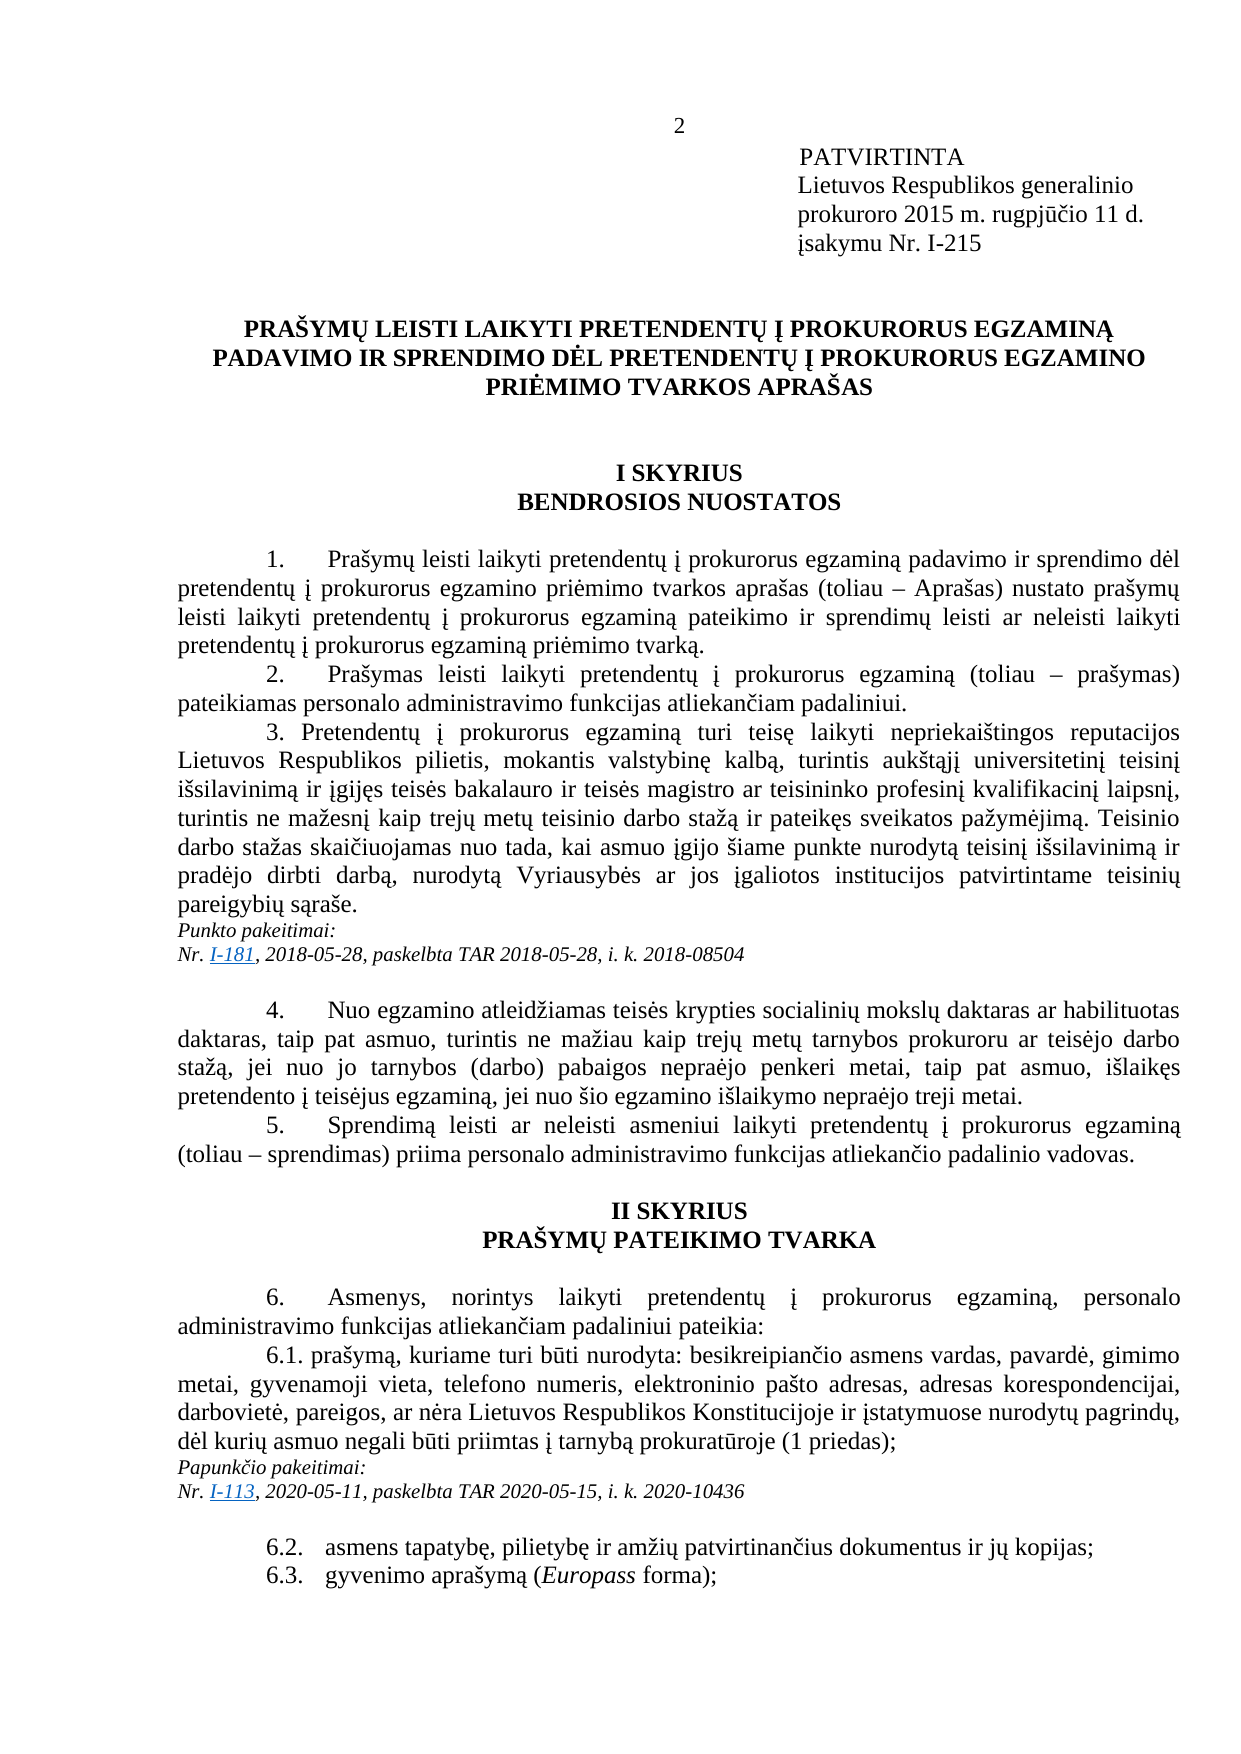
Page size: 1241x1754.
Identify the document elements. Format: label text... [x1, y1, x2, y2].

text 5. Sprendimą leisti ar neleisti asmeniui laikyti pretendentų į prokurorus egzaminą (toliau – sprendimas) priima personalo administravimo funkcijas atliekančio padalinio vadovas. [177, 1110, 1181, 1167]
text 3. Pretendentų į prokurorus egzaminą turi teisę laikyti nepriekaištingos reputacijos Lietuvos Respublikos pilietis, mokantis valstybinę kalbą, turintis aukštąjį universitetinį teisinį išsilavinimą ir įgijęs teisės bakalauro ir teisės magistro ar teisininko profesinį kvalifikacinį laipsnį, turintis ne mažesnį kaip trejų metų teisinio darbo stažą ir pateikęs sveikatos pažymėjimą. Teisinio darbo stažas skaičiuojamas nuo tada, kai asmuo įgijo šiame punkte nurodytą teisinį išsilavinimą ir pradėjo dirbti darbą, nurodytą Vyriausybės ar jos įgaliotos institucijos patvirtintame teisinių pareigybių sąraše. [177, 717, 1181, 918]
text prokuroro 2015 m. rugpjūčio 11 d. [447, 199, 1181, 228]
text I SKYRIUS [177, 458, 1181, 487]
text 6.1. prašymą, kuriame turi būti nurodyta: besikreipiančio asmens vardas, pavardė, gimimo metai, gyvenamoji vieta, telefono numeris, elektroninio pašto adresas, adresas korespondencijai, darbovietė, pareigos, ar nėra Lietuvos Respublikos Konstitucijoje ir įstatymuose nurodytų pagrindų, dėl kurių asmuo negali būti priimtas į tarnybą prokuratūroje (1 priedas); [177, 1340, 1181, 1455]
text BENDROSIOS NUOSTATOS [177, 487, 1181, 516]
text 6.3. gyvenimo aprašymą (Europass forma); [177, 1561, 1181, 1589]
text Nr. I-113, 2020-05-11, paskelbta TAR 2020-05-15, i. k. 2020-10436 [177, 1479, 1181, 1503]
text 4. Nuo egzamino atleidžiamas teisės krypties socialinių mokslų daktaras ar habilituotas daktaras, taip pat asmuo, turintis ne mažiau kaip trejų metų tarnybos prokuroru ar teisėjo darbo stažą, jei nuo jo tarnybos (darbo) pabaigos nepraėjo penkeri metai, taip pat asmuo, išlaikęs pretendento į teisėjus egzaminą, jei nuo šio egzamino išlaikymo nepraėjo treji metai. [177, 995, 1181, 1110]
text 1. Prašymų leisti laikyti pretendentų į prokurorus egzaminą padavimo ir sprendimo dėl pretendentų į prokurorus egzamino priėmimo tvarkos aprašas (toliau – Aprašas) nustato prašymų leisti laikyti pretendentų į prokurorus egzaminą pateikimo ir sprendimų leisti ar neleisti laikyti pretendentų į prokurorus egzaminą priėmimo tvarką. [177, 544, 1181, 659]
text Punkto pakeitimai: [177, 918, 1181, 942]
text įsakymu Nr. I-215 [447, 228, 1181, 257]
text 6.2. asmens tapatybę, pilietybę ir amžių patvirtinančius dokumentus ir jų kopijas; [177, 1532, 1181, 1561]
text II SKYRIUS [177, 1196, 1181, 1225]
text Nr. I-181, 2018-05-28, paskelbta TAR 2018-05-28, i. k. 2018-08504 [177, 942, 1181, 966]
text PRAŠYMŲ PATEIKIMO TVARKA [177, 1225, 1181, 1254]
text Papunkčio pakeitimai: [177, 1455, 1181, 1479]
text PATVIRTINTA [447, 142, 1181, 171]
text Lietuvos Respublikos generalinio [447, 171, 1181, 199]
text 2. Prašymas leisti laikyti pretendentų į prokurorus egzaminą (toliau – prašymas) pateikiamas personalo administravimo funkcijas atliekančiam padaliniui. [177, 659, 1181, 717]
text PRAŠYMŲ LEISTI LAIKYTI PRETENDENTŲ Į PROKURORUS EGZAMINĄ PADAVIMO ir sprendimo dėl pretendentų į prokurorus egzamino PRIĖMIMO tvarkos aprašAS [177, 314, 1181, 401]
text 6. Asmenys, norintys laikyti pretendentų į prokurorus egzaminą, personalo administravimo funkcijas atliekančiam padaliniui pateikia: [177, 1282, 1181, 1340]
